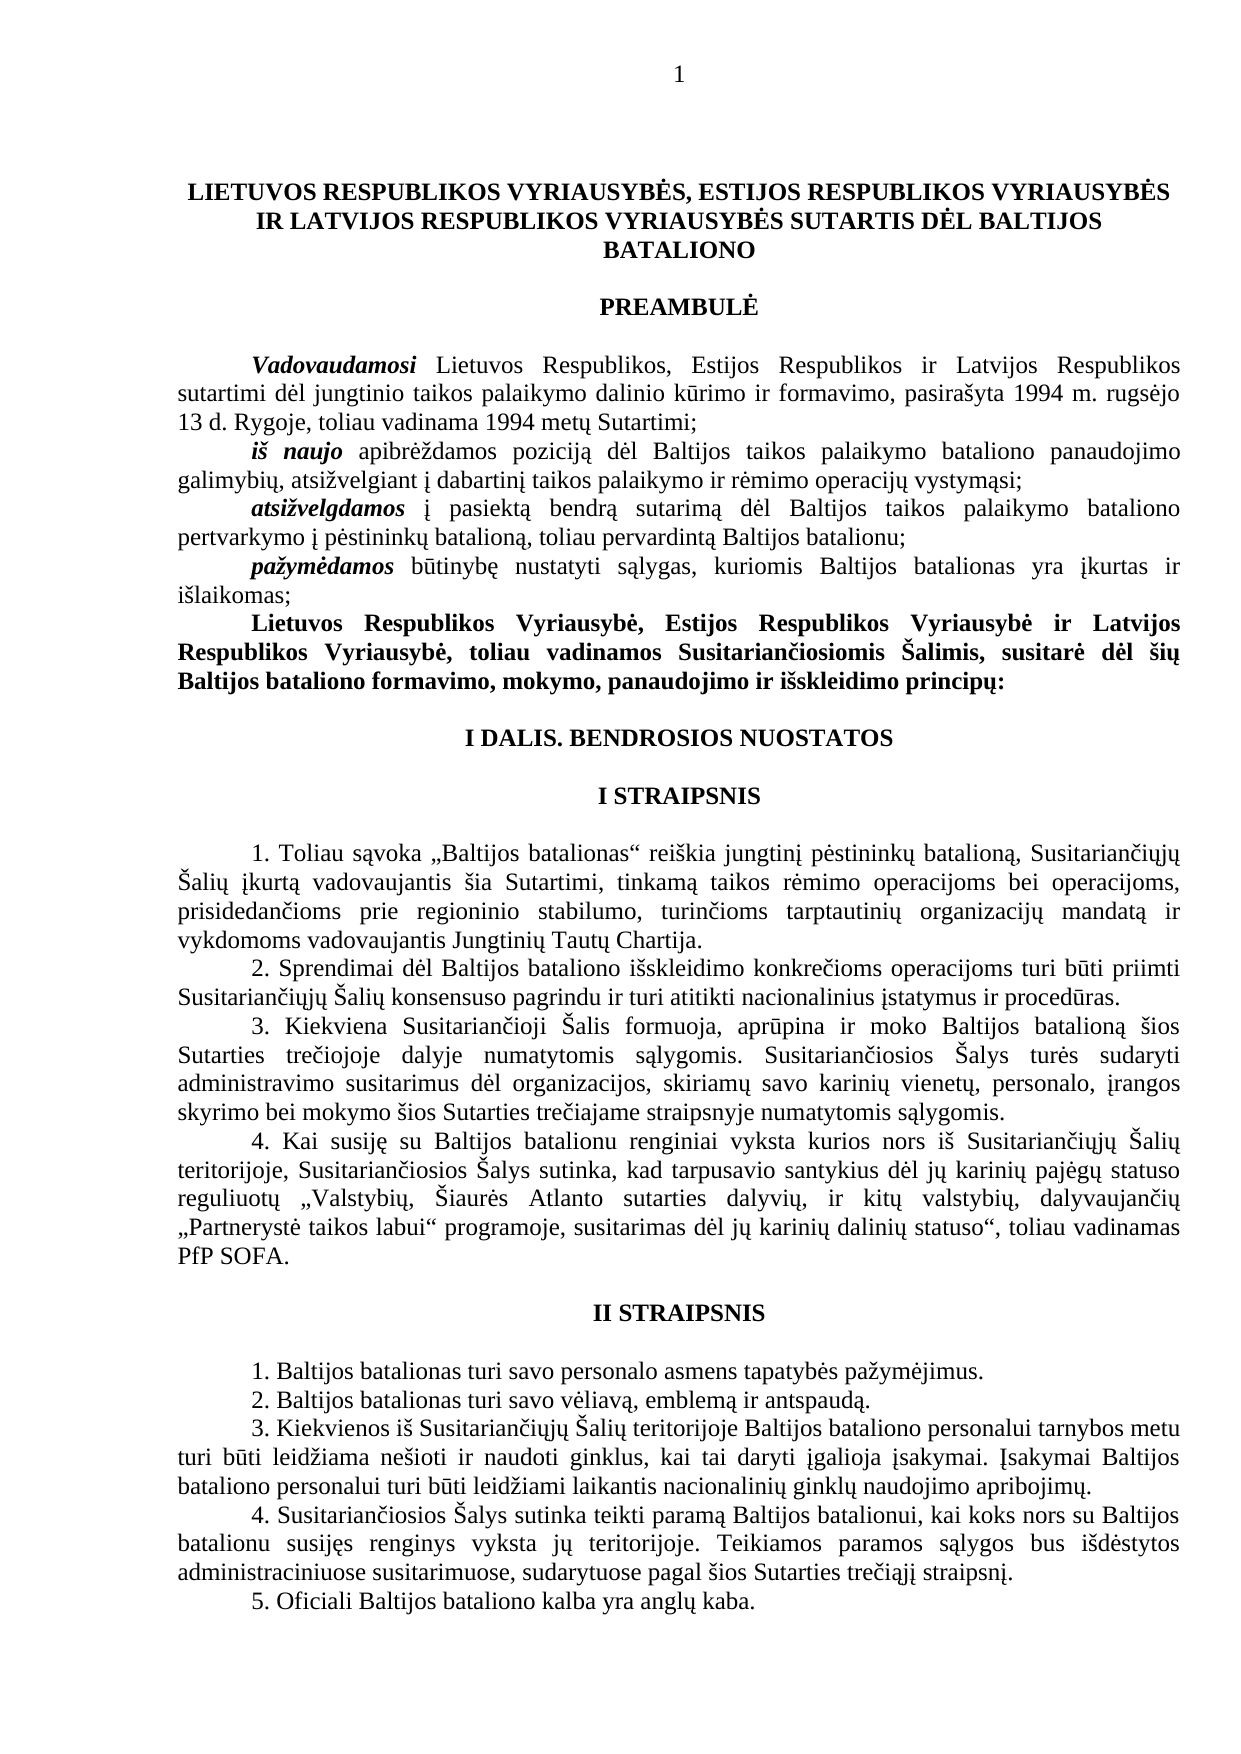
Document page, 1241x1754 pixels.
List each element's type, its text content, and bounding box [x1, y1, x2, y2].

text Vadovaudamosi Lietuvos Respublikos, Estijos Respublikos ir Latvijos Respublikos sutartimi dėl jungtinio taikos palaikymo dalinio kūrimo ir formavimo, pasirašyta 1994 m. rugsėjo 13 d. Rygoje, toliau vadinama 1994 metų Sutartimi; [177, 350, 1181, 436]
text 4. Susitariančiosios Šalys sutinka teikti paramą Baltijos batalionui, kai koks nors su Baltijos batalionu susijęs renginys vyksta jų teritorijoje. Teikiamos paramos sąlygos bus išdėstytos administraciniuose susitarimuose, sudarytuose pagal šios Sutarties trečiąjį straipsnį. [177, 1500, 1181, 1586]
text I DALIS. BENDROSIOS NUOSTATOS [177, 723, 1181, 752]
text 5. Oficiali Baltijos bataliono kalba yra anglų kaba. [177, 1586, 1181, 1615]
text I STRAIPSNIS [177, 781, 1181, 810]
text Lietuvos Respublikos Vyriausybė, Estijos Respublikos Vyriausybė ir Latvijos Respublikos Vyriausybė, toliau vadinamos Susitariančiosiomis Šalimis, susitarė dėl šių Baltijos bataliono formavimo, mokymo, panaudojimo ir išskleidimo principų: [177, 608, 1181, 695]
text 4. Kai susiję su Baltijos batalionu renginiai vyksta kurios nors iš Susitariančiųjų Šalių teritorijoje, Susitariančiosios Šalys sutinka, kad tarpusavio santykius dėl jų karinių pajėgų statuso reguliuotų „Valstybių, Šiaurės Atlanto sutarties dalyvių, ir kitų valstybių, dalyvaujančių „Partnerystė taikos labui“ programoje, susitarimas dėl jų karinių dalinių statuso“, toliau vadinamas PfP SOFA. [177, 1126, 1181, 1270]
text 1. Baltijos batalionas turi savo personalo asmens tapatybės pažymėjimus. [177, 1356, 1181, 1385]
text 1. Toliau sąvoka „Baltijos batalionas“ reiškia jungtinį pėstininkų batalioną, Susitariančiųjų Šalių įkurtą vadovaujantis šia Sutartimi, tinkamą taikos rėmimo operacijoms bei operacijoms, prisidedančioms prie regioninio stabilumo, turinčioms tarptautinių organizacijų mandatą ir vykdomoms vadovaujantis Jungtinių Tautų Chartija. [177, 838, 1181, 953]
text iš naujo apibrėždamos poziciją dėl Baltijos taikos palaikymo bataliono panaudojimo galimybių, atsižvelgiant į dabartinį taikos palaikymo ir rėmimo operacijų vystymąsi; [177, 436, 1181, 493]
text 3. Kiekviena Susitariančioji Šalis formuoja, aprūpina ir moko Baltijos batalioną šios Sutarties trečiojoje dalyje numatytomis sąlygomis. Susitariančiosios Šalys turės sudaryti administravimo susitarimus dėl organizacijos, skiriamų savo karinių vienetų, personalo, įrangos skyrimo bei mokymo šios Sutarties trečiajame straipsnyje numatytomis sąlygomis. [177, 1011, 1181, 1126]
text LIETUVOS RESPUBLIKOS VYRIAUSYBĖS, ESTIJOS RESPUBLIKOS VYRIAUSYBĖS IR LATVIJOS RESPUBLIKOS VYRIAUSYBĖS SUTARTIS DĖL BALTIJOS BATALIONO [177, 177, 1181, 263]
text II STRAIPSNIS [177, 1298, 1181, 1327]
text 2. Sprendimai dėl Baltijos bataliono išskleidimo konkrečioms operacijoms turi būti priimti Susitariančiųjų Šalių konsensuso pagrindu ir turi atitikti nacionalinius įstatymus ir procedūras. [177, 953, 1181, 1011]
text atsižvelgdamos į pasiektą bendrą sutarimą dėl Baltijos taikos palaikymo bataliono pertvarkymo į pėstininkų batalioną, toliau pervardintą Baltijos batalionu; [177, 493, 1181, 551]
text pažymėdamos būtinybę nustatyti sąlygas, kuriomis Baltijos batalionas yra įkurtas ir išlaikomas; [177, 551, 1181, 608]
text 3. Kiekvienos iš Susitariančiųjų Šalių teritorijoje Baltijos bataliono personalui tarnybos metu turi būti leidžiama nešioti ir naudoti ginklus, kai tai daryti įgalioja įsakymai. Įsakymai Baltijos bataliono personalui turi būti leidžiami laikantis nacionalinių ginklų naudojimo apribojimų. [177, 1413, 1181, 1500]
text 2. Baltijos batalionas turi savo vėliavą, emblemą ir antspaudą. [177, 1385, 1181, 1413]
text PREAMBULĖ [177, 292, 1181, 321]
